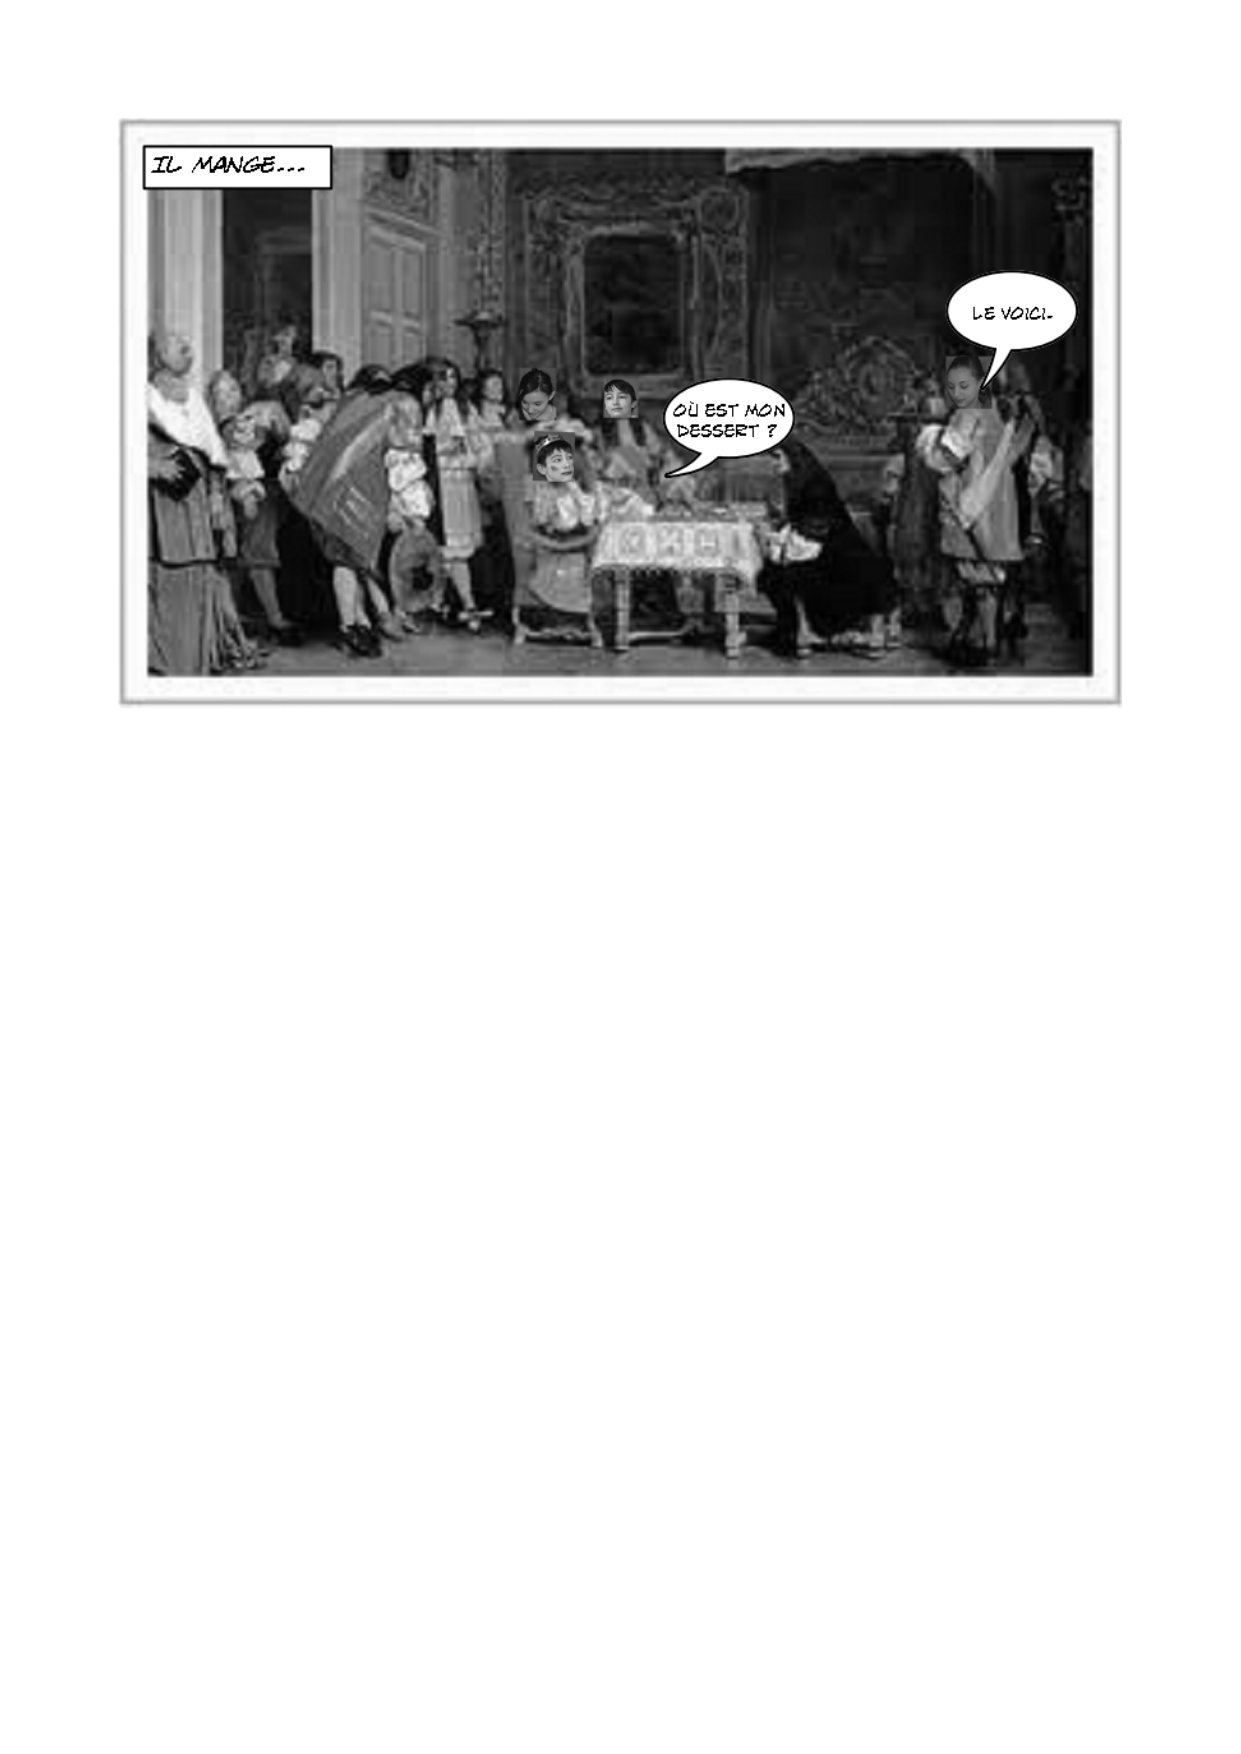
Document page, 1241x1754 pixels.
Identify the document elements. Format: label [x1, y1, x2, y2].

picture [118, 118, 1123, 708]
